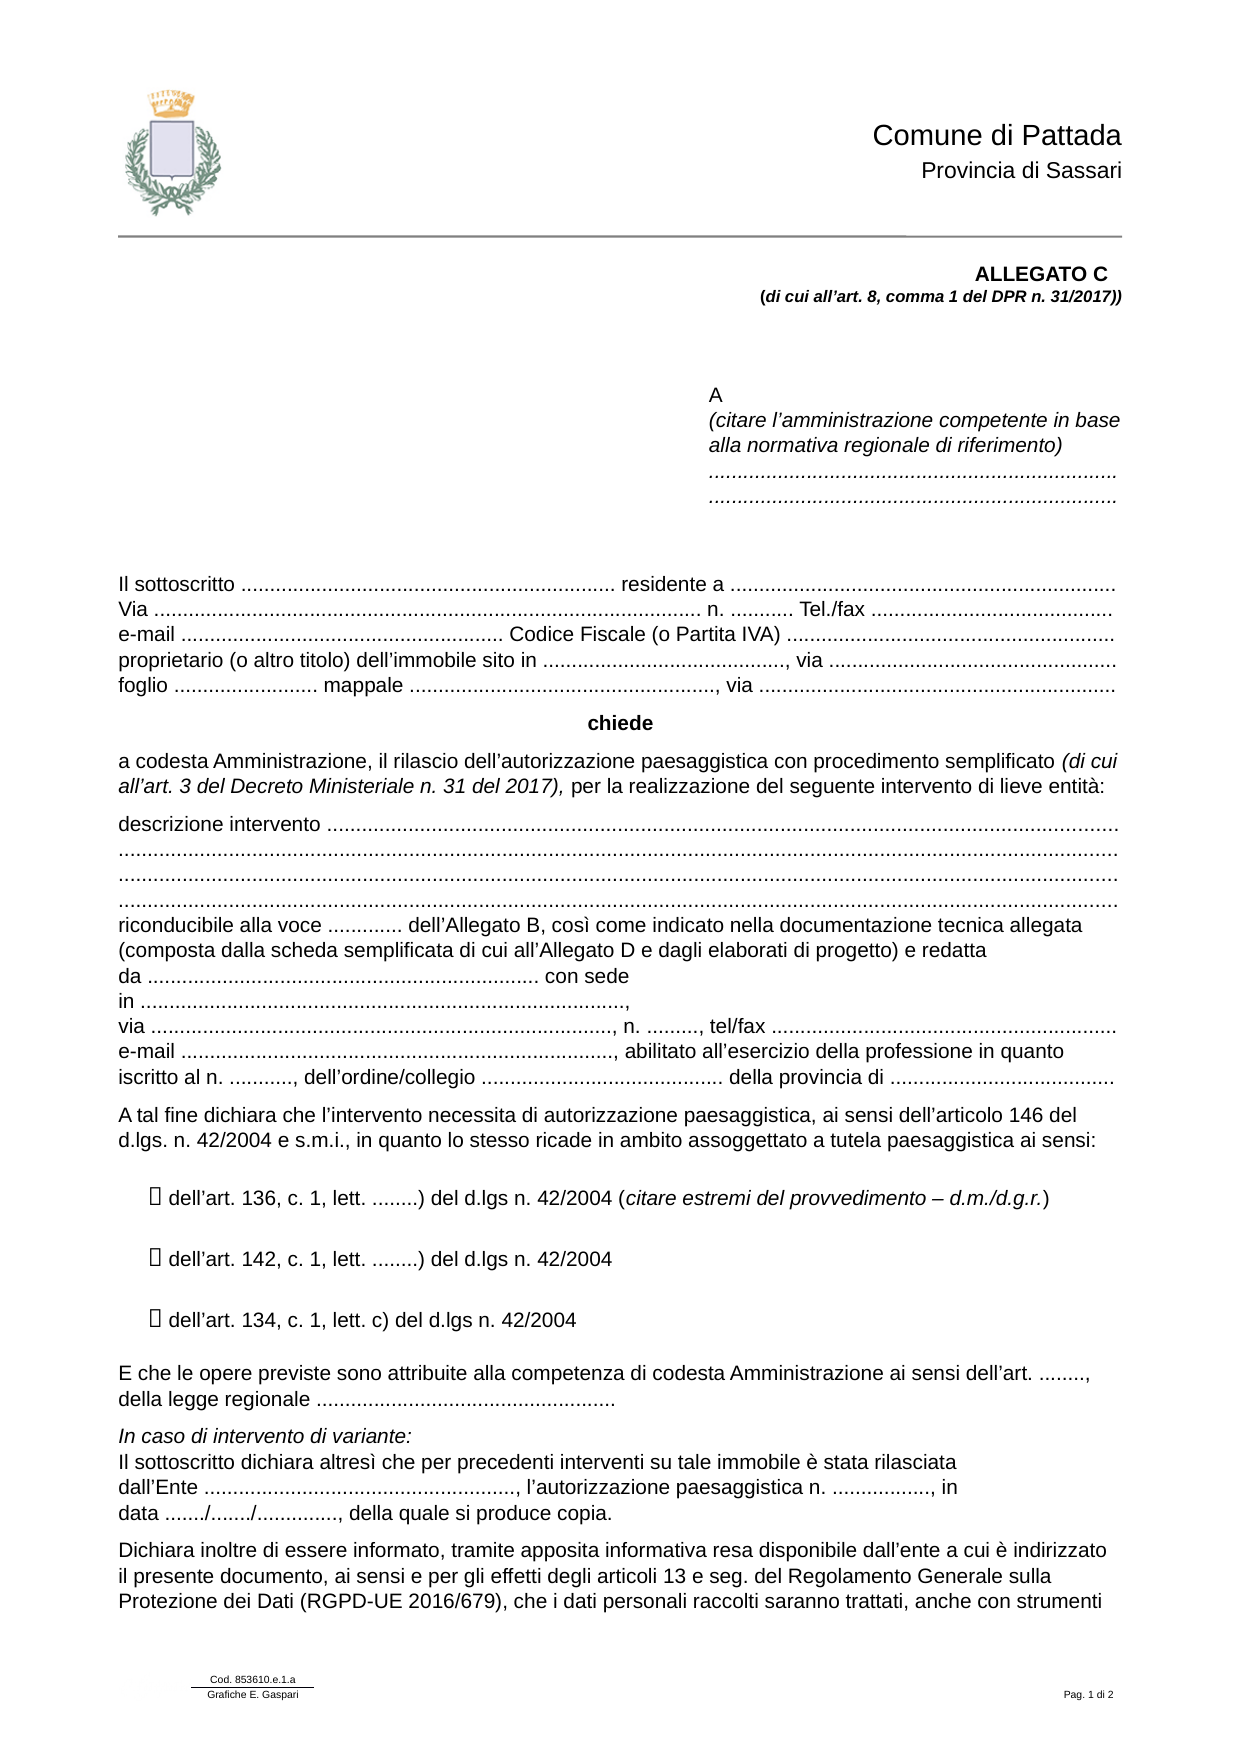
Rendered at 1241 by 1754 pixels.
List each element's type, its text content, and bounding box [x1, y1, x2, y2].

text  dell’art. 136, c. 1, lett. ........) del d.lgs n. 42/2004 (citare estremi del provvedimento – d.m./d.g.r.) [118, 1178, 1122, 1212]
text (citare l’amministrazione competente in base [118, 408, 1122, 432]
text  dell’art. 134, c. 1, lett. c) del d.lgs n. 42/2004 [118, 1300, 1122, 1334]
text ....................................................................... [118, 484, 1122, 508]
text Il sottoscritto dichiara altresì che per precedenti interventi su tale immobile è stata rilasciata dall’Ente ......................................................, l’autorizzazione paesaggistica n. ................., in data ......./......./.............., della quale si produce copia. [118, 1450, 1122, 1524]
text riconducibile alla voce ............. dell’Allegato B, così come indicato nella documentazione tecnica allegata (composta dalla scheda semplificata di cui all’Allegato D e dagli elaborati di progetto) e redatta da .................................................................... con sede in ...................................................................................., via ................................................................................, n. ........., tel/fax ............................................................ e-mail ..........................................................................., abilitato all’esercizio della professione in quanto iscritto al n. ..........., dell’ordine/collegio .......................................... della provincia di ....................................... [118, 913, 1122, 1089]
text alla normativa regionale di riferimento) [118, 433, 1122, 457]
text descrizione intervento [118, 812, 1122, 836]
text A tal fine dichiara che l’intervento necessita di autorizzazione paesaggistica, ai sensi dell’articolo 146 del d.lgs. n. 42/2004 e s.m.i., in quanto lo stesso ricade in ambito assoggettato a tutela paesaggistica ai sensi: [118, 1102, 1122, 1152]
text In caso di intervento di variante: [118, 1424, 1122, 1448]
text Comune di Pattada [224, 118, 1122, 152]
text E che le opere previste sono attribuite alla competenza di codesta Amministrazione ai sensi dell’art. ........, della legge regionale .................................................... [118, 1361, 1122, 1411]
text Provincia di Sassari [224, 157, 1122, 183]
text  dell’art. 142, c. 1, lett. ........) del d.lgs n. 42/2004 [118, 1239, 1122, 1273]
picture [122, 87, 224, 219]
text ....................................................................... [118, 458, 1122, 482]
text Dichiara inoltre di essere informato, tramite apposita informativa resa disponibile dall’ente a cui è indirizzato il presente documento, ai sensi e per gli effetti degli articoli 13 e seg. del Regolamento Generale sulla Protezione dei Dati (RGPD-UE 2016/679), che i dati personali raccolti saranno trattati, anche con strumenti [118, 1538, 1122, 1613]
text chiede [118, 711, 1122, 734]
text (di cui all’art. 8, comma 1 del DPR n. 31/2017)) [118, 287, 1122, 306]
text Il sottoscritto ................................................................. residente a ................................................................... Via ............................................................................................... n. ........... Tel./fax .......................................... e-mail ........................................................ Codice Fiscale (o Partita IVA) ......................................................... proprietario (o altro titolo) dell’immobile sito in .........................................., via .................................................. foglio ......................... mappale ....................................................., via .............................................................. [118, 572, 1122, 697]
text a codesta Amministrazione, il rilascio dell’autorizzazione paesaggistica con procedimento semplificato (di cui all’art. 3 del Decreto Ministeriale n. 31 del 2017), per la realizzazione del seguente intervento di lieve entità: [118, 748, 1122, 798]
text A [118, 382, 1122, 406]
text ALLEGATO C [118, 262, 1122, 286]
